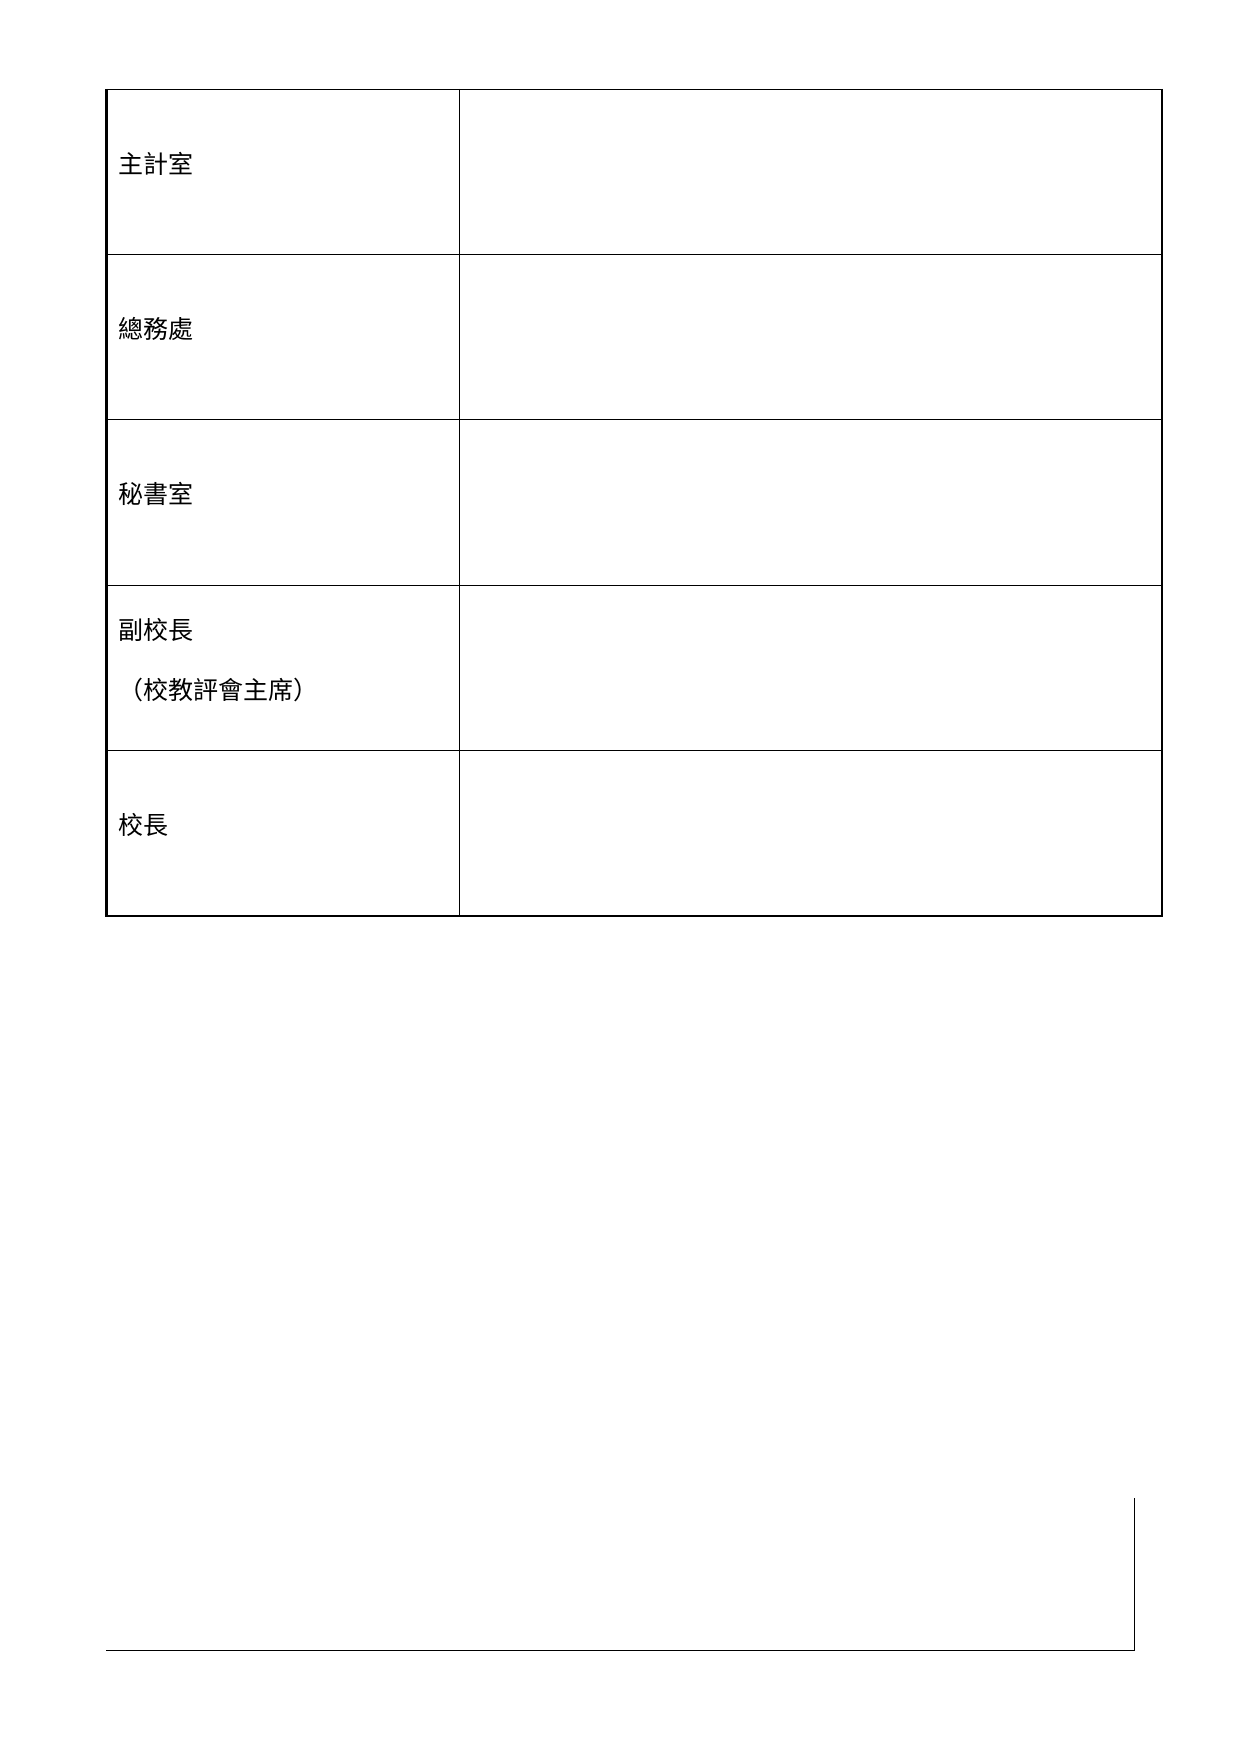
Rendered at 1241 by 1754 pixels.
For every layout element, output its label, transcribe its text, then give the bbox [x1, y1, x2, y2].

table_cell 主計室 [108, 90, 459, 254]
table_cell [460, 420, 1161, 584]
table_cell 副校長 （校教評會主席） [108, 586, 459, 750]
table_cell 校長 [108, 751, 459, 915]
table_cell [460, 90, 1161, 254]
table_cell [460, 751, 1161, 915]
table_cell [460, 255, 1161, 419]
table_cell 總務處 [108, 255, 459, 419]
table_cell 秘書室 [108, 420, 459, 584]
table_cell [460, 586, 1161, 750]
